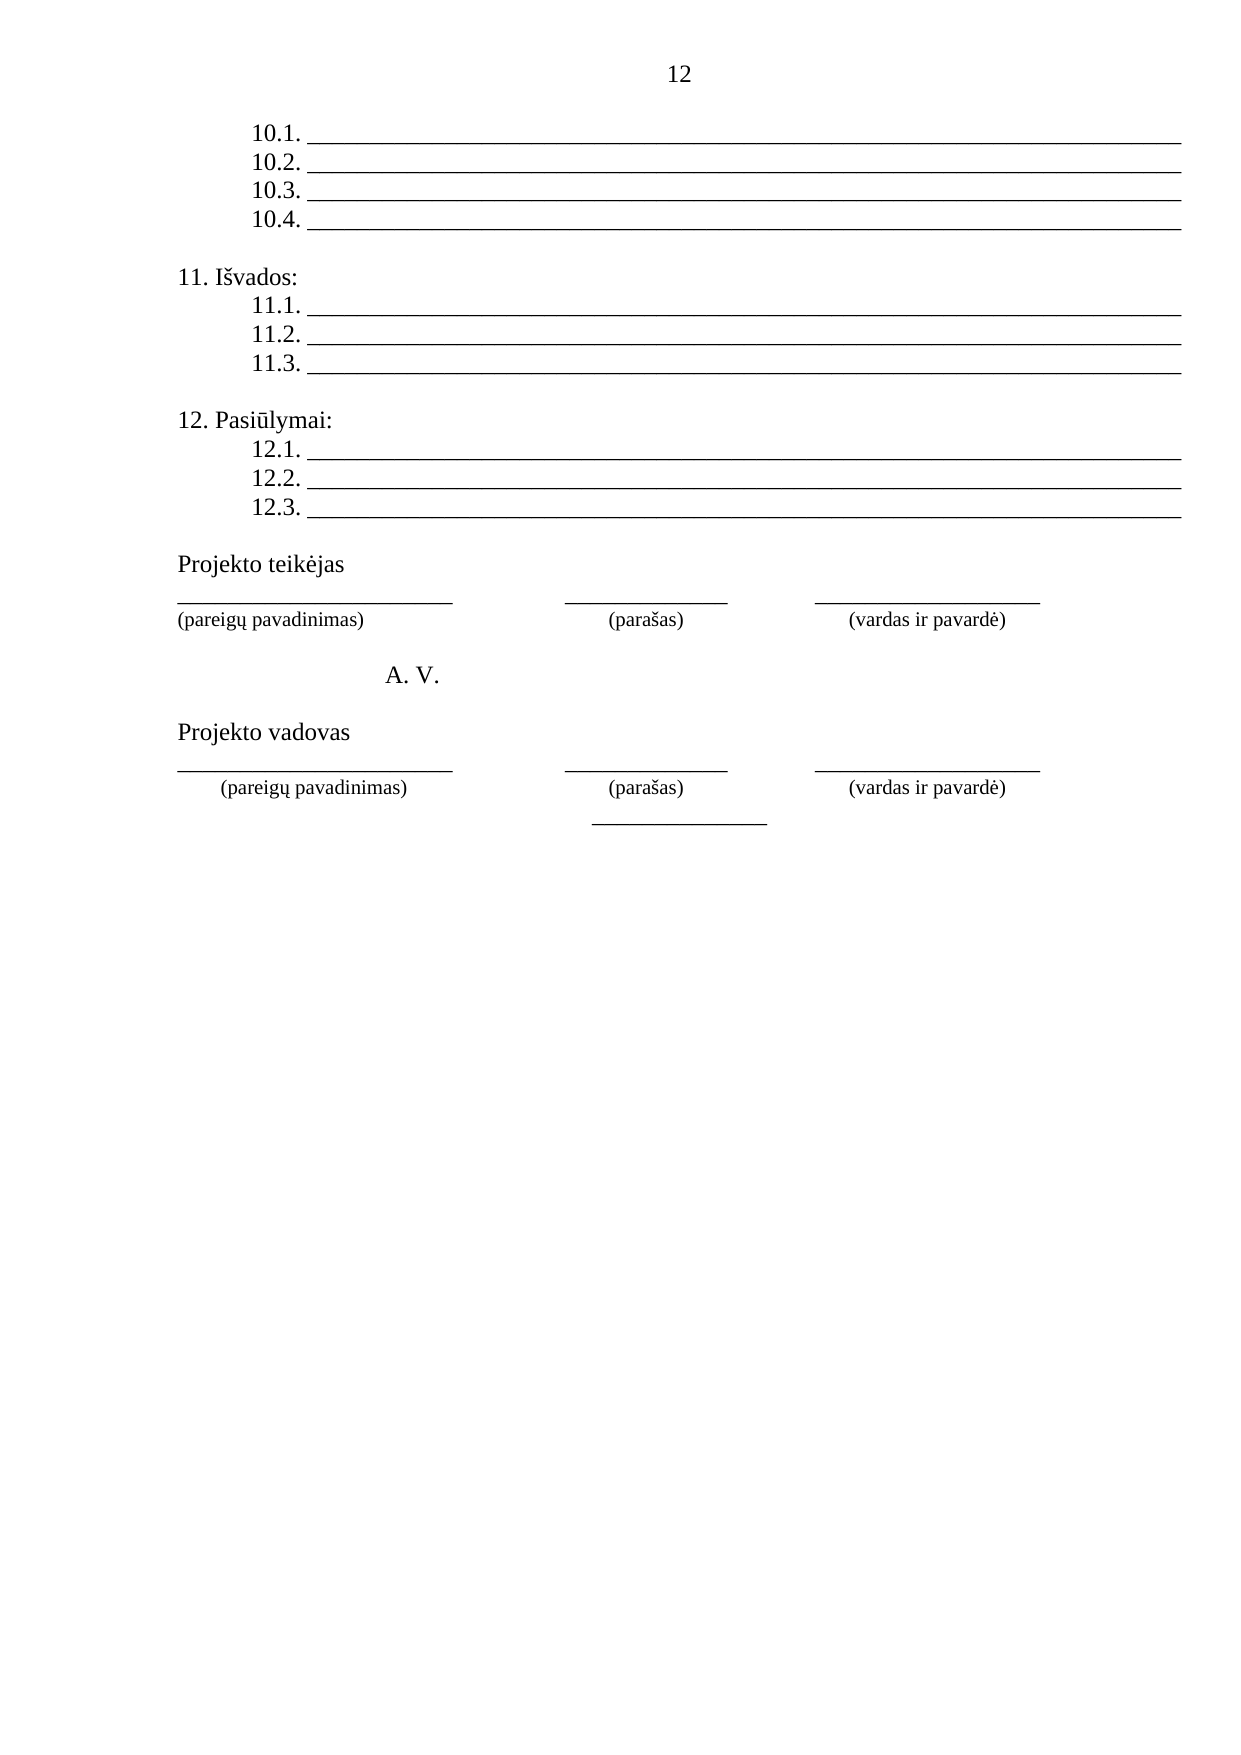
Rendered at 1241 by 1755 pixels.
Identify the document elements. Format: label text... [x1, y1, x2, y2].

text 10.2. [177, 147, 1181, 176]
text Projekto teikėjas [177, 549, 1181, 578]
text (pareigų pavadinimas) (parašas) (vardas ir pavardė) [177, 775, 1181, 799]
text ______________ [177, 799, 1181, 827]
text 12.3. [177, 492, 1181, 521]
text A. V. [177, 660, 1181, 688]
text 10.3. [177, 176, 1181, 204]
text 11.2. [177, 319, 1181, 348]
text 11. Išvados: [177, 262, 1181, 291]
text 10.1. [177, 118, 1181, 147]
text (pareigų pavadinimas) (parašas) (vardas ir pavardė) [177, 607, 1181, 631]
text 11.3. [177, 348, 1181, 377]
text ______________________ _____________ __________________ [177, 578, 1181, 607]
text Projekto vadovas [177, 717, 1181, 746]
text 10.4. [177, 204, 1181, 233]
text 11.1. [177, 291, 1181, 319]
text 12.2. [177, 463, 1181, 492]
text ______________________ _____________ __________________ [177, 746, 1181, 775]
text 12. Pasiūlymai: [177, 406, 1181, 434]
text 12.1. [177, 434, 1181, 463]
